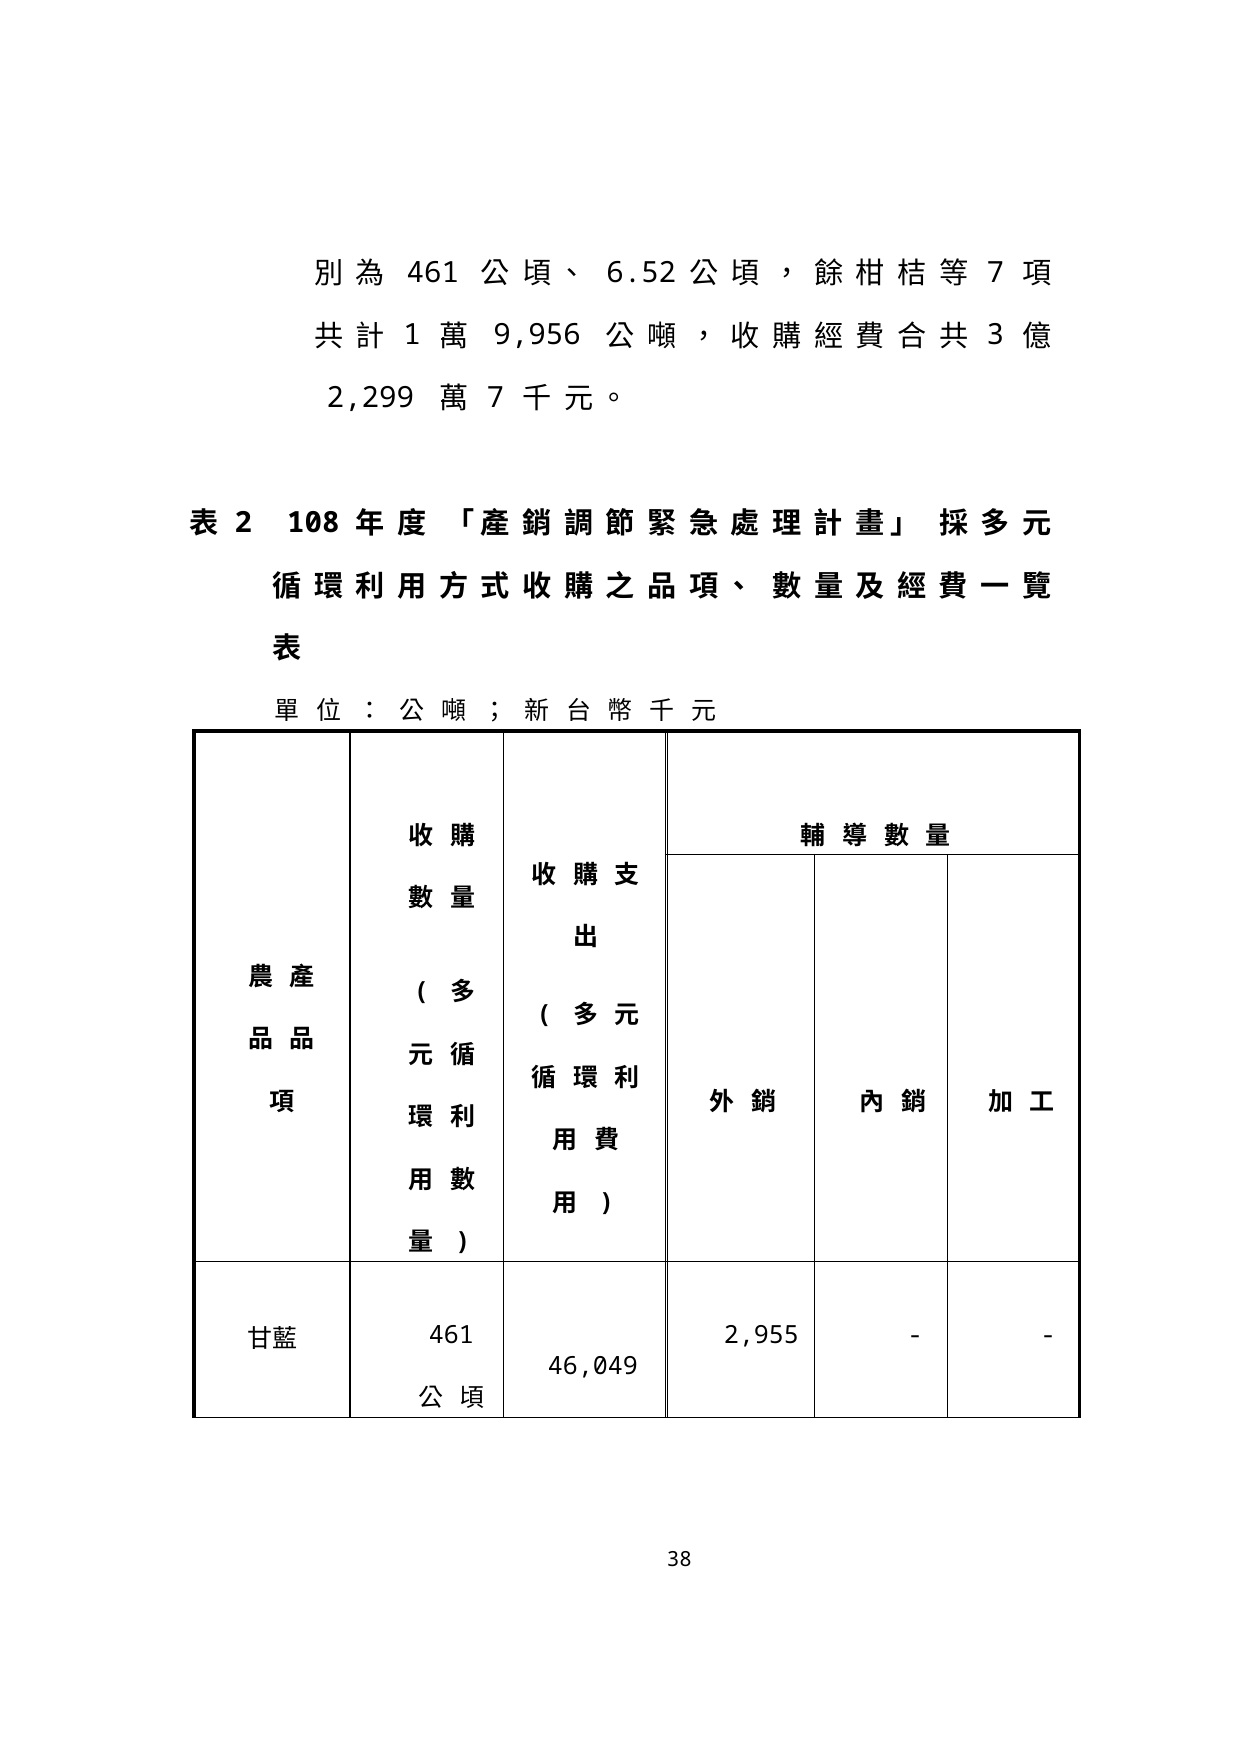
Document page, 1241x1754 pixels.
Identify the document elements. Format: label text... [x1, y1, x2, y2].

table_cell 外銷 [668, 855, 814, 1261]
table_header 收購數量 (多元循環利用數量) [351, 733, 503, 1261]
table_cell - [815, 1262, 947, 1417]
table_cell 46,049 [504, 1262, 665, 1417]
table_header 輔導數量 [668, 733, 1078, 854]
table_cell 2,955 [668, 1262, 814, 1417]
table_cell 內銷 [815, 855, 947, 1261]
text 表2 108年度「產銷調節緊急處理計畫」採多元循環利用方式收購之品項、數量及經費一覽表 單位：公噸；新台幣千元 [180, 479, 1058, 729]
table_cell 甘藍 [196, 1262, 349, 1417]
table_header 收購支出 (多元循環利用費用) [504, 733, 665, 1261]
table_cell 461公頃 [351, 1262, 503, 1417]
text 別為461公頃、6.52公頃，餘柑桔等7項共計1萬9,956公噸，收購經費合共3億2,299萬7千元。 [271, 229, 1058, 417]
table_header 農產品品項 [196, 733, 349, 1261]
table_cell 加工 [948, 855, 1078, 1261]
table_cell - [948, 1262, 1078, 1417]
